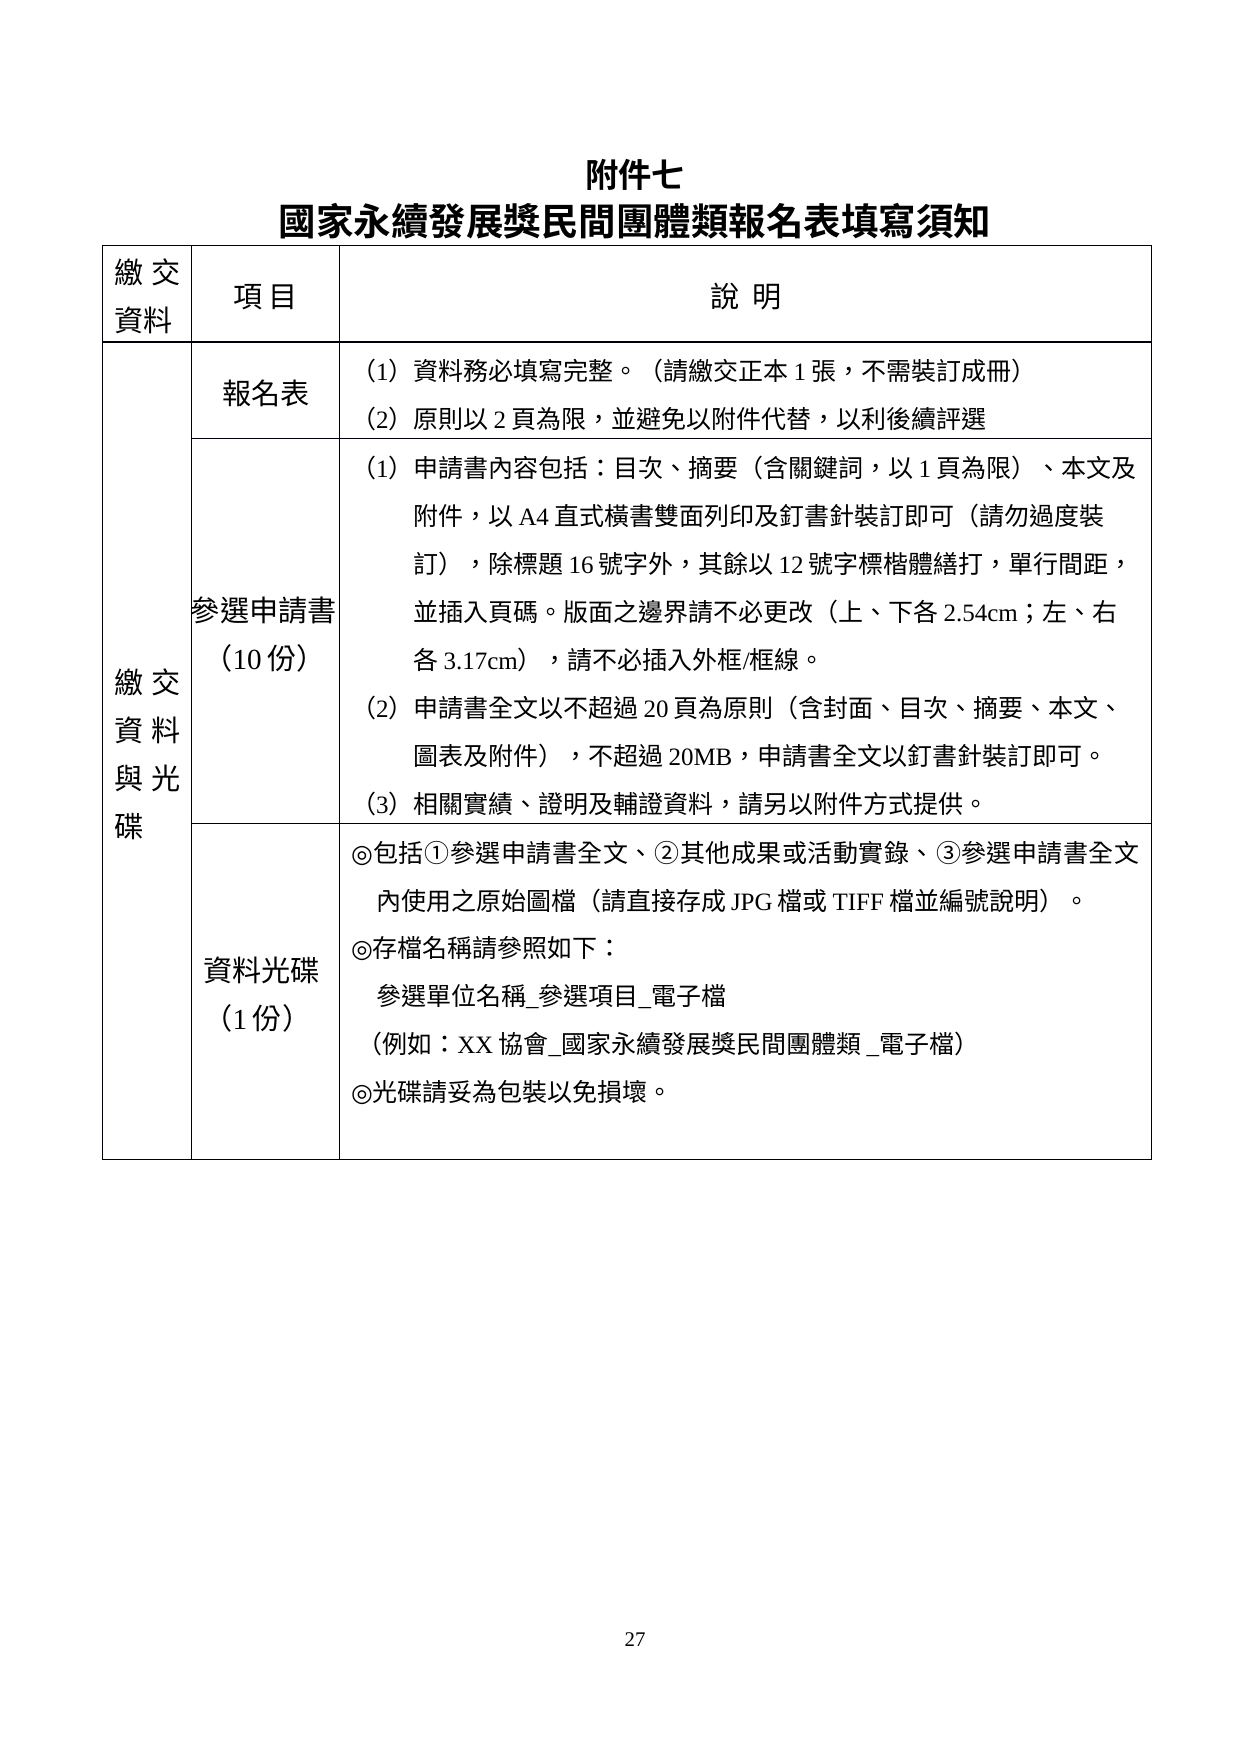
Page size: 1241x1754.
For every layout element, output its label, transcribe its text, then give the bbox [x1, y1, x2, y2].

text 附件七 [177, 149, 1092, 197]
table_header 說 明 [340, 246, 1151, 341]
text 國家永續發展獎民間團體類報名表填寫須知 [177, 197, 1092, 244]
table_cell （1）申請書內容包括：目次、摘要（含關鍵詞，以1頁為限）、本文及附件，以A4直式橫書雙面列印及釘書針裝訂即可（請勿過度裝訂），除標題16號字外，其餘以12號字標楷體繕打，單行間距，並插入頁碼。版面之邊界請不必更改（上、下各2.54cm；左、右各3.17cm），請不必插入外框/框線。 （2）申請書全文以不超過20頁為原則（含封面、目次、摘要、本文、圖表及附件），不超過20MB，申請書全文以釘書針裝訂即可。 （3）相關實績、證明及輔證資料，請另以附件方式提供。 [340, 439, 1151, 823]
table_cell ◎包括①參選申請書全文、②其他成果或活動實錄、③參選申請書全文內使用之原始圖檔（請直接存成JPG檔或TIFF檔並編號說明）。 ◎存檔名稱請參照如下： 參選單位名稱_參選項目_電子檔 （例如：XX協會_國家永續發展獎民間團體類 _電子檔） ◎光碟請妥為包裝以免損壞。 [340, 824, 1151, 1159]
table_cell 報名表 [192, 343, 339, 438]
table_cell 參選申請書 （10份） [192, 439, 339, 823]
table_cell （1）資料務必填寫完整。（請繳交正本1張，不需裝訂成冊） （2）原則以2頁為限，並避免以附件代替，以利後續評選 [340, 343, 1151, 438]
table_header 項 目 [192, 246, 339, 341]
table_cell 繳交資料與光碟 [103, 343, 191, 1159]
table_header 繳交資料 [103, 246, 191, 341]
table_cell 資料光碟 （1份） [192, 824, 339, 1159]
